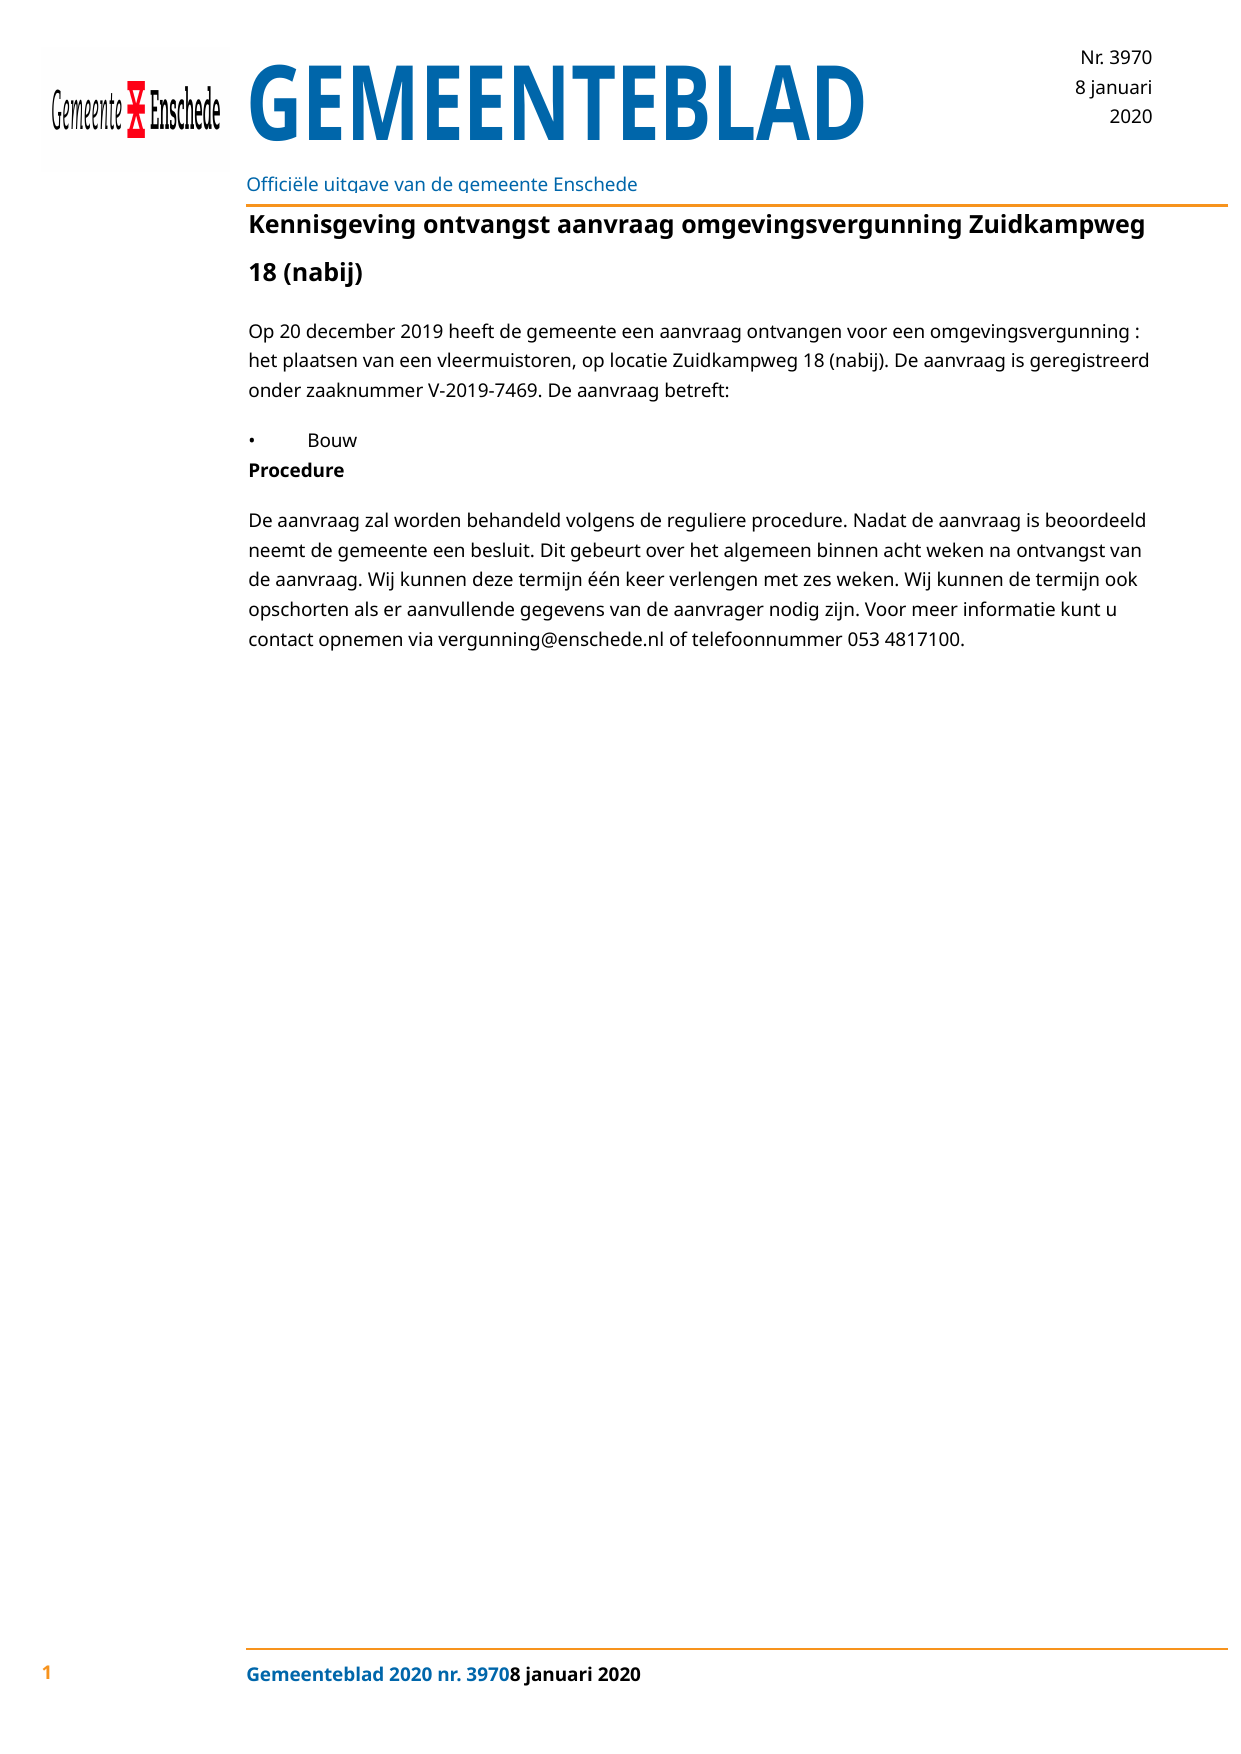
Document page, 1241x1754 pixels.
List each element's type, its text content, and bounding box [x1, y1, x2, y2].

text De aanvraag zal worden behandeld volgens de reguliere procedure. Nadat de aanvraag is beoordeeld neemt de gemeente een besluit. Dit gebeurt over het algemeen binnen acht weken na ontvangst van de aanvraag. Wij kunnen deze termijn één keer verlengen met zes weken. Wij kunnen de termijn ook opschorten als er aanvullende gegevens van de aanvrager nodig zijn. Voor meer informatie kunt u contact opnemen via vergunning@enschede.nl of telefoonnummer 053 4817100. [248, 507, 1152, 652]
picture [41, 47, 231, 172]
text Kennisgeving ontvangst aanvraag omgevingsvergunning Zuidkampweg 18 (nabij) [248, 207, 1152, 288]
text Op 20 december 2019 heeft de gemeente een aanvraag ontvangen voor een omgevingsvergunning : het plaatsen van een vleermuistoren, op locatie Zuidkampweg 18 (nabij). De aanvraag is geregistreerd onder zaaknummer V-2019-7469. De aanvraag betreft: [248, 318, 1152, 403]
list Bouw [248, 427, 1152, 453]
text Procedure [248, 457, 1152, 483]
